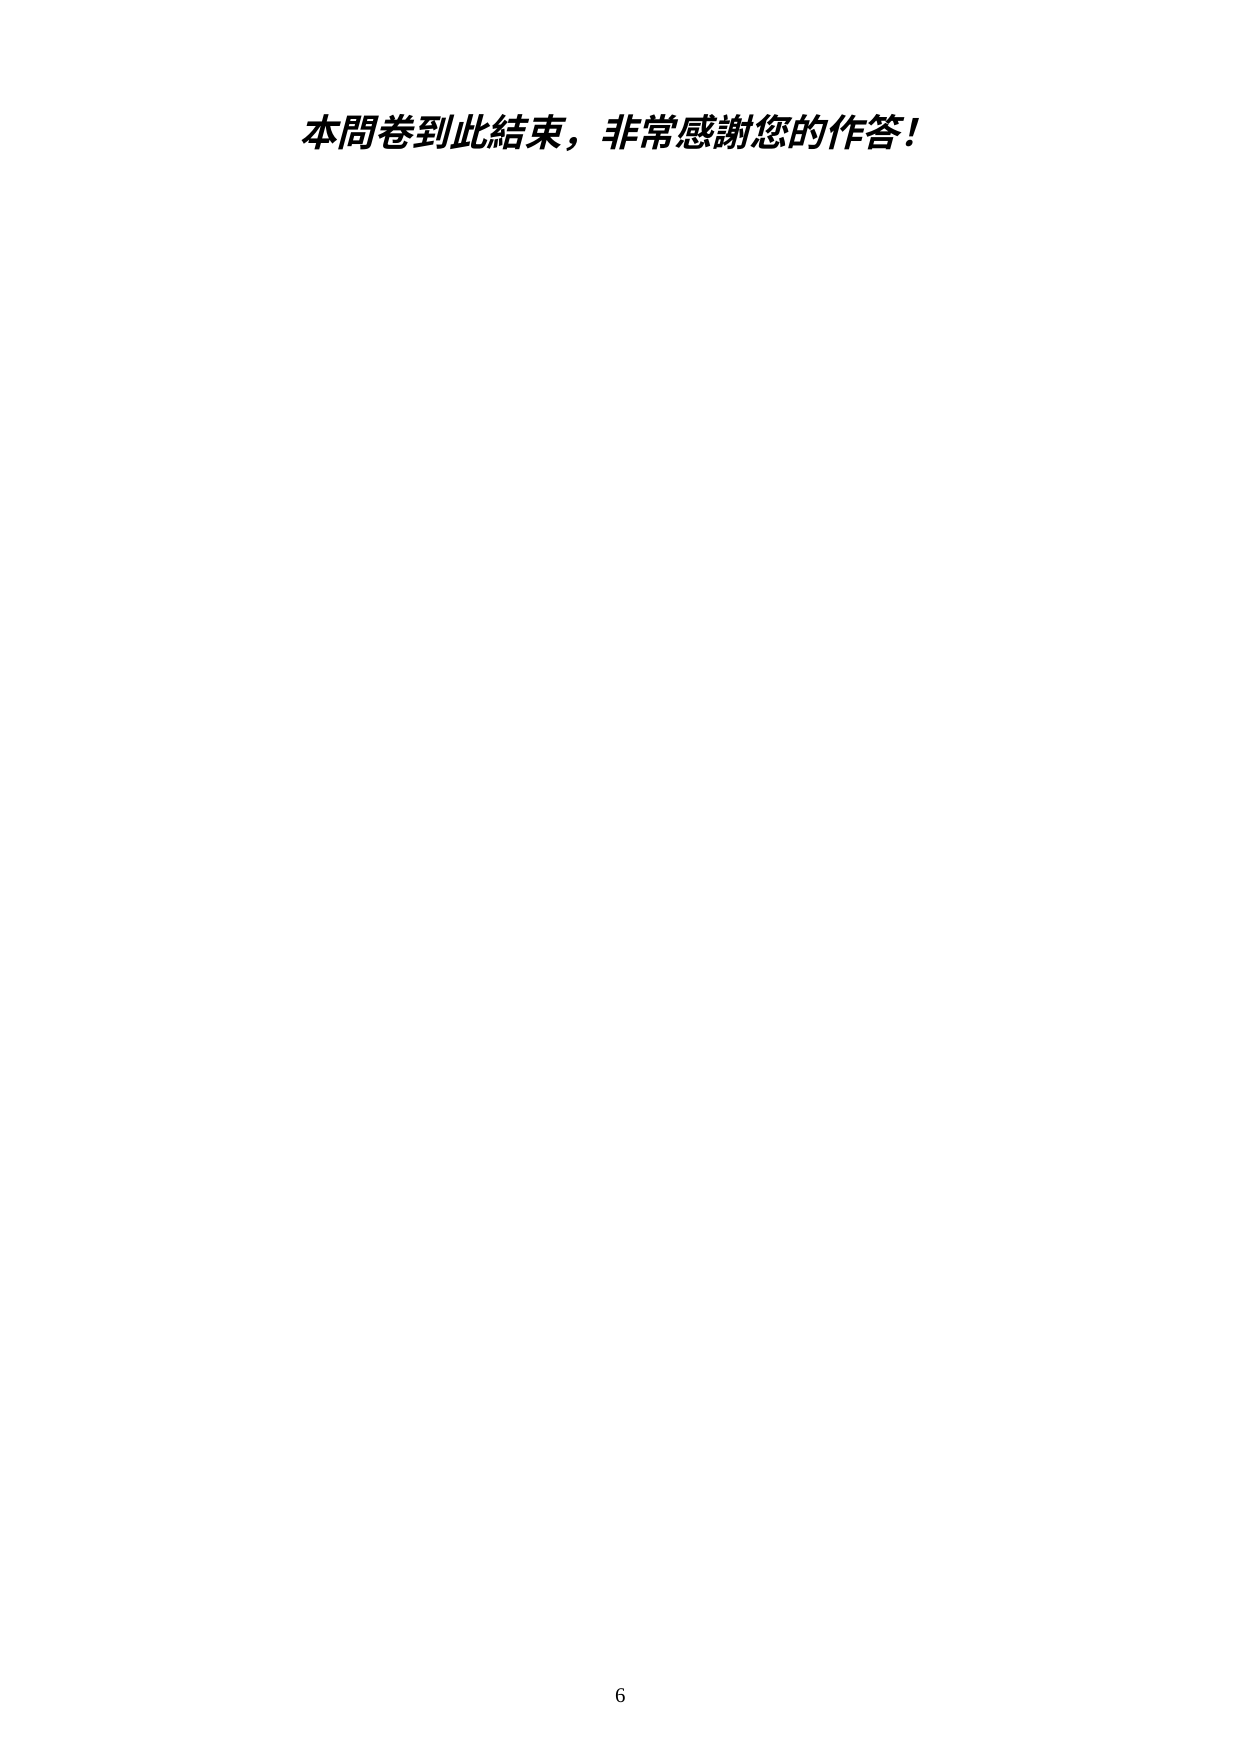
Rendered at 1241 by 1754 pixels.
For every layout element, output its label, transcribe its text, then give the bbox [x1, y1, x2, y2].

text 本問卷到此結束，非常感謝您的作答！ [118, 106, 1122, 156]
